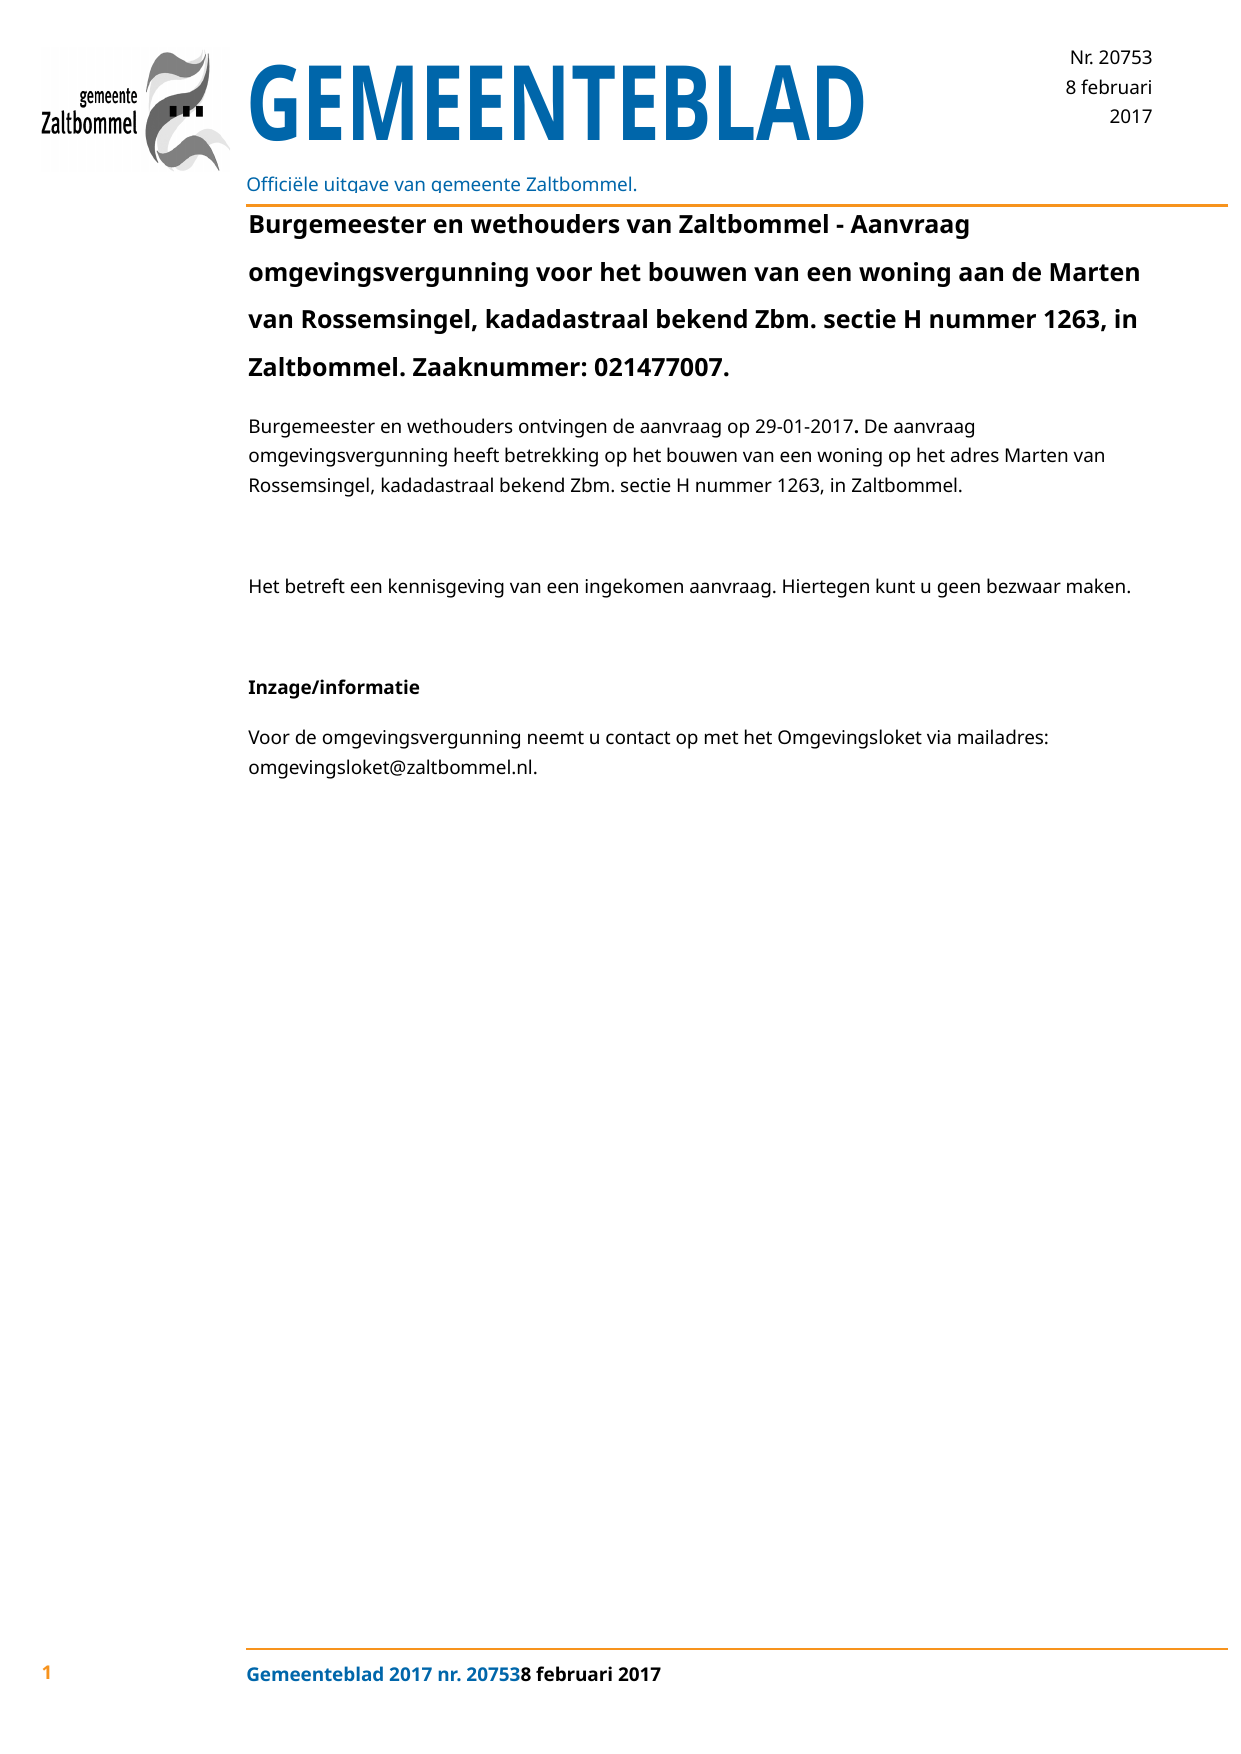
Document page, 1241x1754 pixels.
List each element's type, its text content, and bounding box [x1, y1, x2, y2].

text Burgemeester en wethouders van Zaltbommel - Aanvraag omgevingsvergunning voor het bouwen van een woning aan de Marten van Rossemsingel, kadadastraal bekend Zbm. sectie H nummer 1263, in Zaltbommel. Zaaknummer: 021477007. [248, 207, 1152, 384]
text Burgemeester en wethouders ontvingen de aanvraag op 29-01-2017. De aanvraag omgevingsvergunning heeft betrekking op het bouwen van een woning op het adres Marten van Rossemsingel, kadadastraal bekend Zbm. sectie H nummer 1263, in Zaltbommel. [248, 413, 1152, 498]
text Inzage/informatie [248, 674, 1152, 700]
text Voor de omgevingsvergunning neemt u contact op met het Omgevingsloket via mailadres: omgevingsloket@zaltbommel.nl. [248, 724, 1152, 780]
picture [41, 47, 231, 172]
text Het betreft een kennisgeving van een ingekomen aanvraag. Hiertegen kunt u geen bezwaar maken. [248, 573, 1152, 599]
